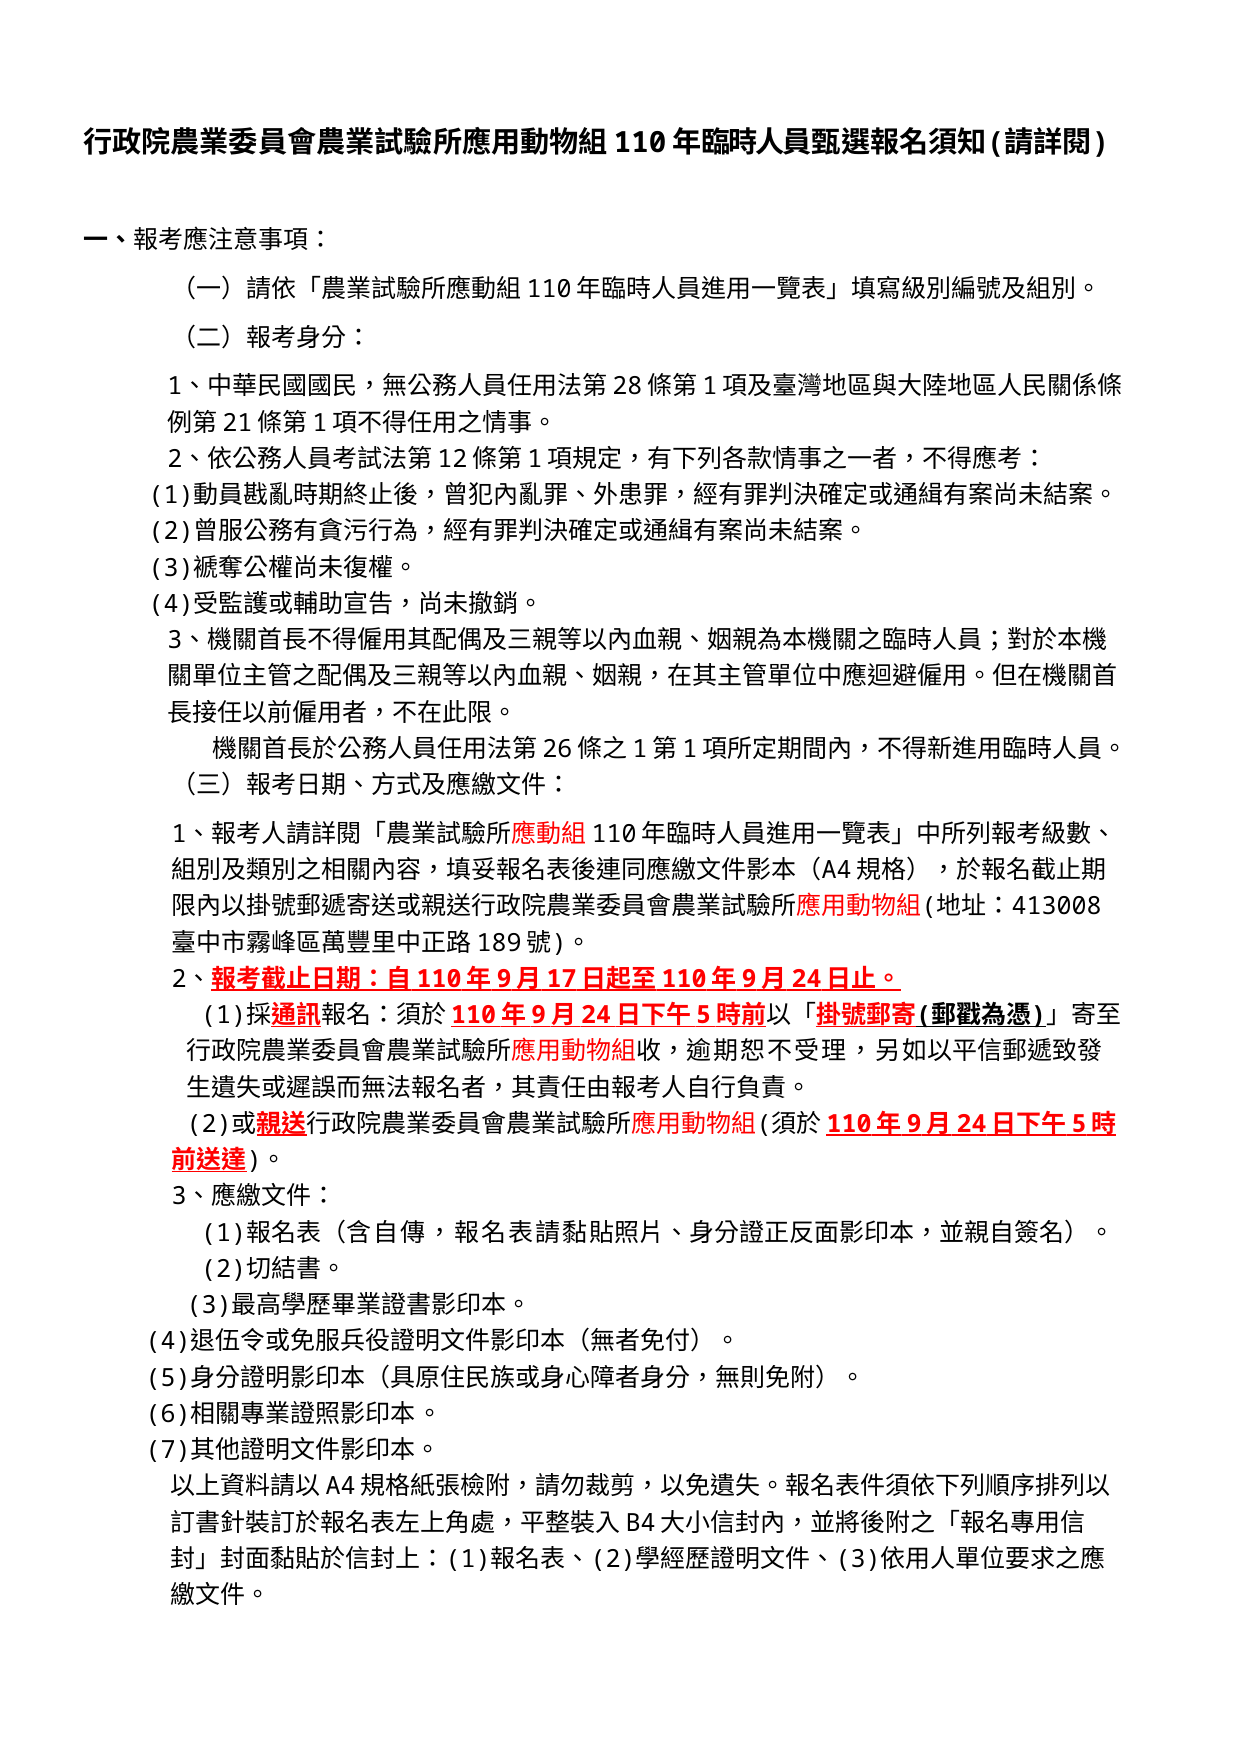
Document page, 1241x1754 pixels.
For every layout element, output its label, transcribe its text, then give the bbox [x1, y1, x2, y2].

text 3、機關首長不得僱用其配偶及三親等以內血親、姻親為本機關之臨時人員；對於本機關單位主管之配偶及三親等以內血親、姻親，在其主管單位中應迴避僱用。但在機關首長接任以前僱用者，不在此限。 [167, 619, 1123, 728]
text (5)身分證明影印本（具原住民族或身心障者身分，無則免附）。 [145, 1357, 1123, 1393]
text (3)褫奪公權尚未復權。 [148, 547, 1123, 583]
text (4)退伍令或免服兵役證明文件影印本（無者免付）。 [145, 1321, 1123, 1357]
text 2、報考截止日期：自110年9月17日起至110年9月24日止。 [171, 958, 1123, 994]
text （三）報考日期、方式及應繳文件： [171, 764, 1123, 801]
text (1)動員戡亂時期終止後，曾犯內亂罪、外患罪，經有罪判決確定或通緝有案尚未結案。 [148, 474, 1123, 511]
text 機關首長於公務人員任用法第26條之1第1項所定期間內，不得新進用臨時人員。 [167, 728, 1123, 764]
text 2、依公務人員考試法第12條第1項規定，有下列各款情事之一者，不得應考： [167, 438, 1123, 474]
text (6)相關專業證照影印本。 [145, 1393, 1123, 1429]
text （一）請依「農業試驗所應動組110年臨時人員進用一覽表」填寫級別編號及組別。 [171, 268, 1123, 304]
text (7)其他證明文件影印本。 [145, 1429, 1123, 1466]
text （二）報考身分： [171, 317, 1123, 353]
text 以上資料請以A4規格紙張檢附，請勿裁剪，以免遺失。報名表件須依下列順序排列以訂書針裝訂於報名表左上角處，平整裝入B4大小信封內，並將後附之「報名專用信封」封面黏貼於信封上：(1)報名表、(2)學經歷證明文件、(3)依用人單位要求之應繳文件。 [170, 1466, 1123, 1611]
text (1)報名表（含自傳，報名表請黏貼照片、身分證正反面影印本，並親自簽名）。 [186, 1212, 1123, 1248]
text (2)曾服公務有貪污行為，經有罪判決確定或通緝有案尚未結案。 [148, 511, 1123, 547]
text (3)最高學歷畢業證書影印本。 [171, 1284, 1123, 1321]
text (2)或親送行政院農業委員會農業試驗所應用動物組(須於110年9月24日下午5時前送達)。 [171, 1103, 1123, 1176]
text 1、中華民國國民，無公務人員任用法第28條第1項及臺灣地區與大陸地區人民關係條例第21條第1項不得任用之情事。 [167, 366, 1123, 438]
text 行政院農業委員會農業試驗所應用動物組110年臨時人員甄選報名須知(請詳閱) [83, 118, 1123, 161]
text 1、報考人請詳閱「農業試驗所應動組110年臨時人員進用一覽表」中所列報考級數、組別及類別之相關內容，填妥報名表後連同應繳文件影本（A4規格），於報名截止期限內以掛號郵遞寄送或親送行政院農業委員會農業試驗所應用動物組(地址：413008臺中市霧峰區萬豐里中正路189號)。 [171, 813, 1123, 958]
text 3、應繳文件： [171, 1176, 1123, 1212]
text (2)切結書。 [186, 1248, 1123, 1284]
text 一、報考應注意事項： [83, 219, 1123, 256]
text (1)採通訊報名：須於110年9月24日下午5時前以「掛號郵寄(郵戳為憑)」寄至行政院農業委員會農業試驗所應用動物組收，逾期恕不受理，另如以平信郵遞致發生遺失或遲誤而無法報名者，其責任由報考人自行負責。 [186, 994, 1123, 1103]
text (4)受監護或輔助宣告，尚未撤銷。 [148, 583, 1123, 619]
